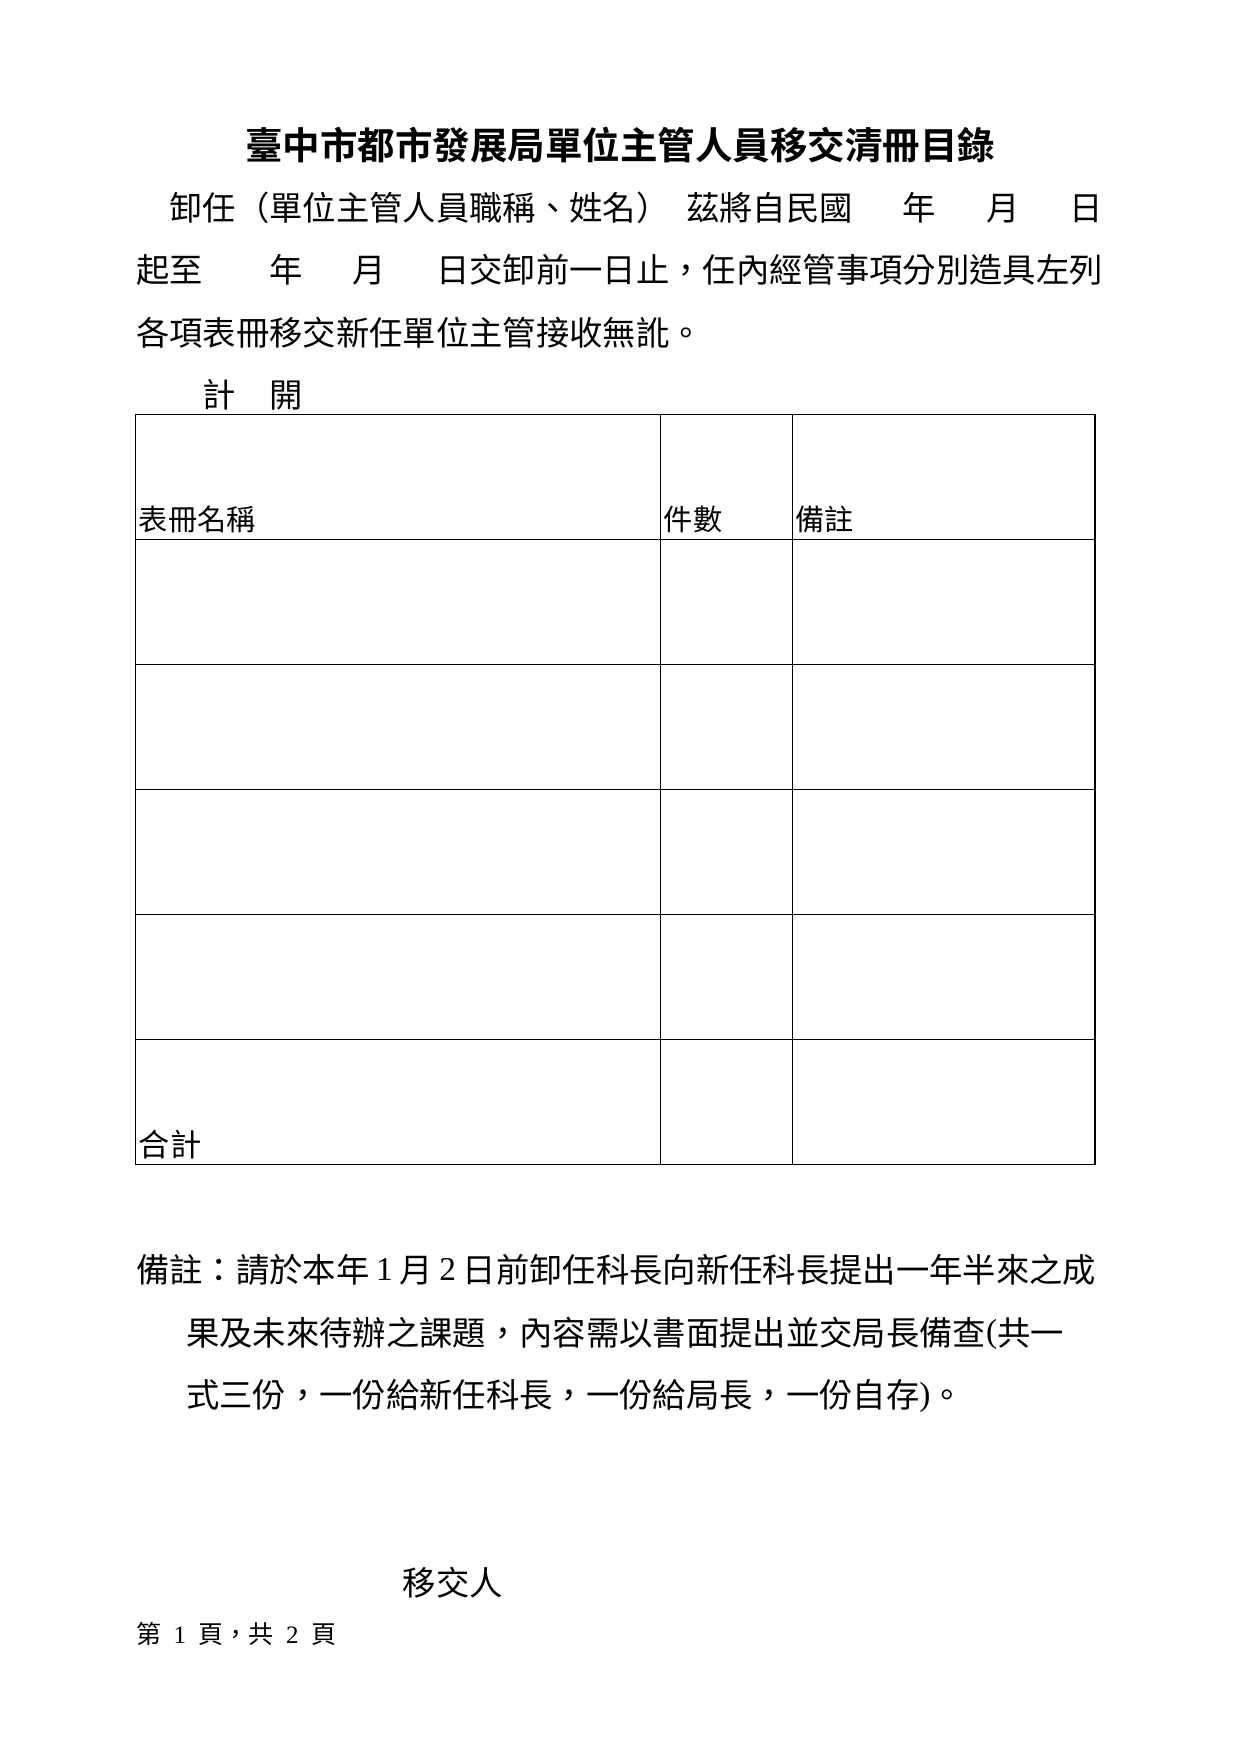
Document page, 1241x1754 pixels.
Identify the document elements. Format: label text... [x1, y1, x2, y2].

table_header 件數 [661, 415, 792, 539]
text 卸任（單位主管人員職稱、姓名） 茲將自民國 年 月 日起至 年 月 日交卸前一日止，任內經管事項分別造具左列各項表冊移交新任單位主管接收無訛。 [136, 164, 1104, 351]
table_cell [661, 790, 792, 914]
table_header 表冊名稱 [136, 415, 660, 539]
table_cell [793, 915, 1094, 1039]
text 果及未來待辦之課題，內容需以書面提出並交局長備查(共一 [136, 1289, 1104, 1351]
text 備註：請於本年1月2日前卸任科長向新任科長提出一年半來之成 [136, 1226, 1104, 1289]
table_cell [793, 790, 1094, 914]
table_cell [136, 790, 660, 914]
text 臺中市都市發展局單位主管人員移交清冊目錄 [136, 101, 1104, 164]
table_cell 合計 [136, 1040, 660, 1164]
table_cell [661, 665, 792, 789]
table_cell [793, 1040, 1094, 1164]
text 移交人 [136, 1539, 1104, 1601]
table_cell [661, 540, 792, 664]
table_cell [136, 915, 660, 1039]
table_cell [793, 540, 1094, 664]
table_header 備註 [793, 415, 1094, 539]
table_cell [136, 665, 660, 789]
table_cell [136, 540, 660, 664]
table_cell [793, 665, 1094, 789]
text 式三份，一份給新任科長，一份給局長，一份自存)。 [136, 1351, 1104, 1414]
table_cell [661, 915, 792, 1039]
table_cell [661, 1040, 792, 1164]
text 計 開 [136, 351, 1104, 414]
